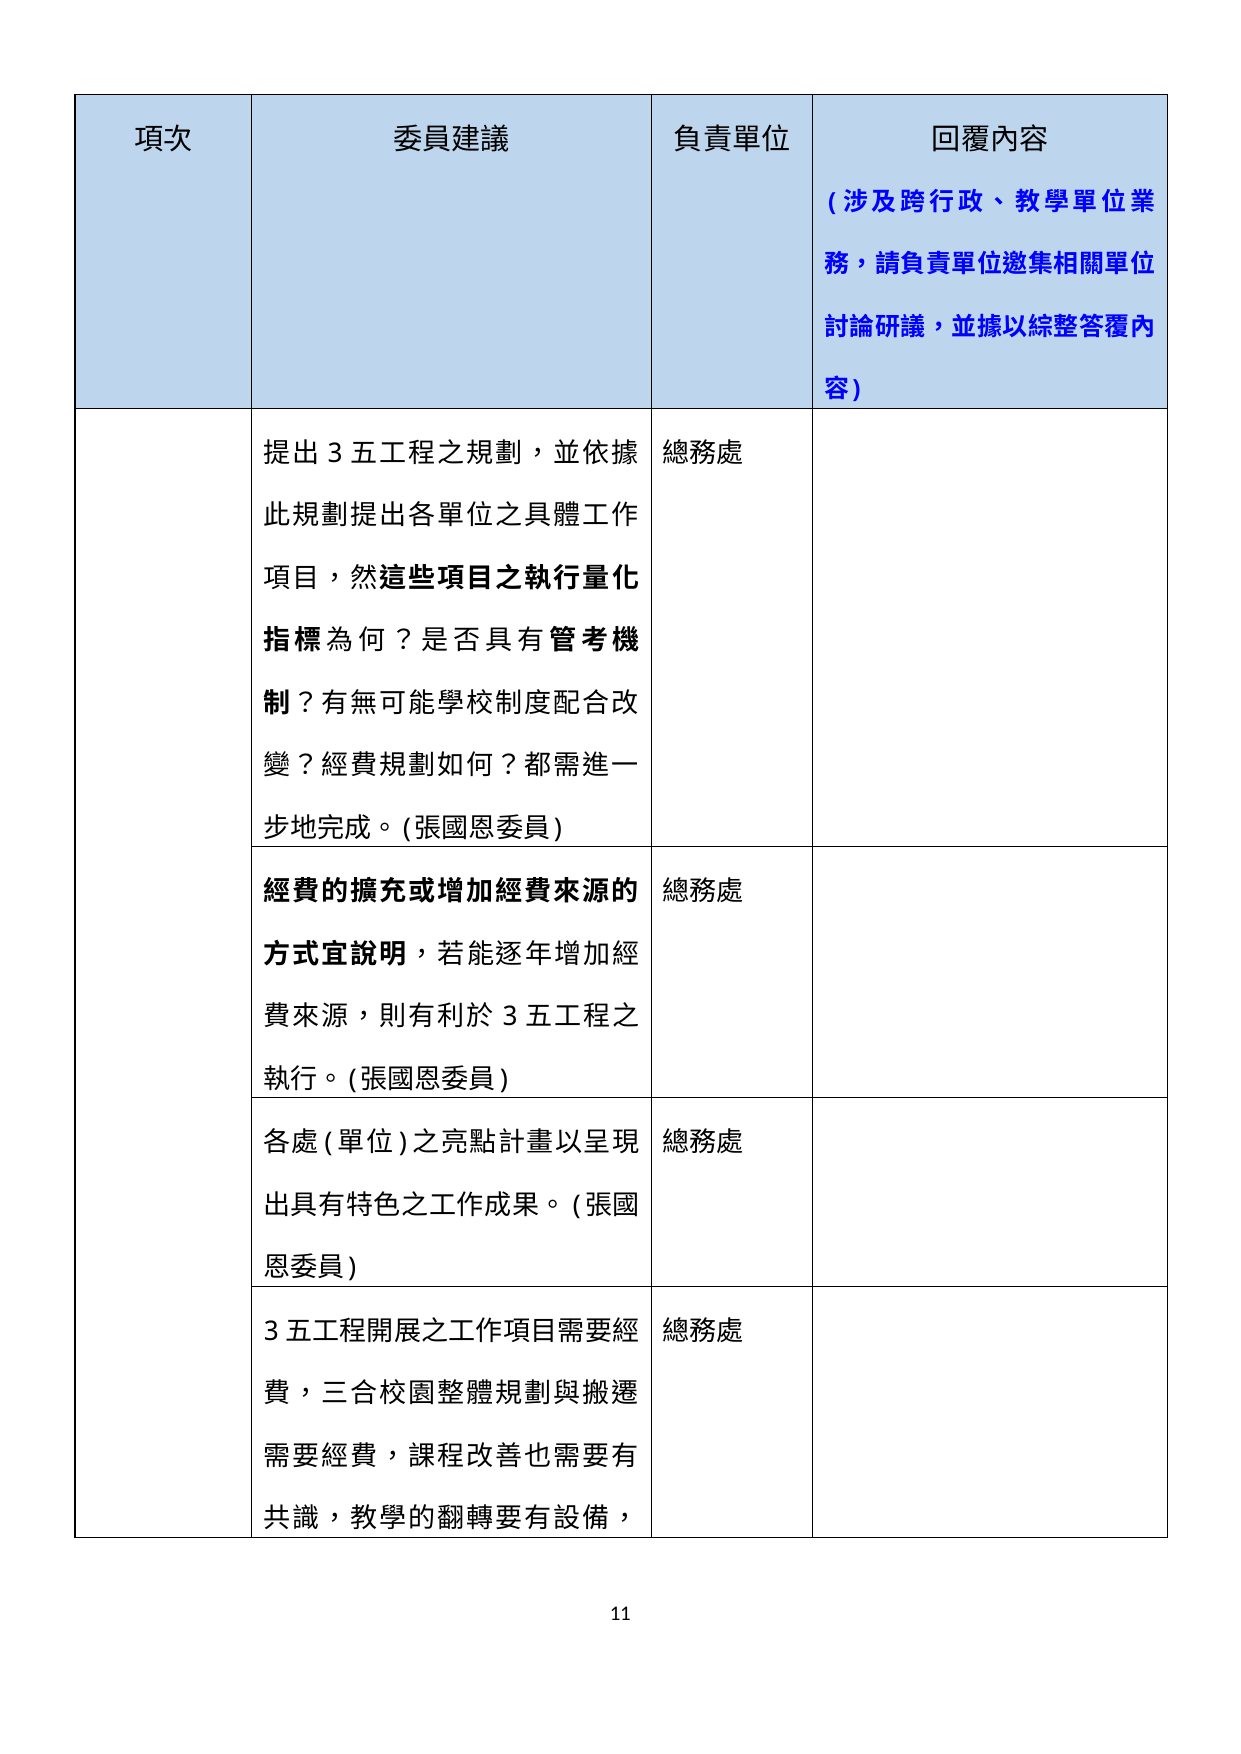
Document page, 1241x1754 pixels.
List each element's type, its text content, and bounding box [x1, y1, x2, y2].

table_header 負責單位 [652, 95, 812, 408]
table_header 回覆內容 (涉及跨行政、教學單位業務，請負責單位邀集相關單位討論研議，並據以綜整答覆內容) [813, 95, 1167, 408]
table_cell [813, 1098, 1167, 1286]
table_cell 3五工程開展之工作項目需要經費，三合校園整體規劃與搬遷需要經費，課程改善也需要有共識，教學的翻轉要有設備， [252, 1287, 651, 1537]
table_cell [813, 1287, 1167, 1537]
table_cell 總務處 [652, 409, 812, 846]
table_header 項次 [76, 95, 251, 408]
table_header 委員建議 [252, 95, 651, 408]
table_cell 總務處 [652, 847, 812, 1097]
table_cell [76, 409, 251, 1537]
table_cell 經費的擴充或增加經費來源的方式宜說明，若能逐年增加經費來源，則有利於3五工程之執行。(張國恩委員) [252, 847, 651, 1097]
table_cell 總務處 [652, 1098, 812, 1286]
table_cell 提出3五工程之規劃，並依據此規劃提出各單位之具體工作項目，然這些項目之執行量化指標為何？是否具有管考機制？有無可能學校制度配合改變？經費規劃如何？都需進一步地完成。(張國恩委員) [252, 409, 651, 846]
table_cell [813, 847, 1167, 1097]
table_cell 各處(單位)之亮點計畫以呈現出具有特色之工作成果。(張國恩委員) [252, 1098, 651, 1286]
table_cell [813, 409, 1167, 846]
table_cell 總務處 [652, 1287, 812, 1537]
